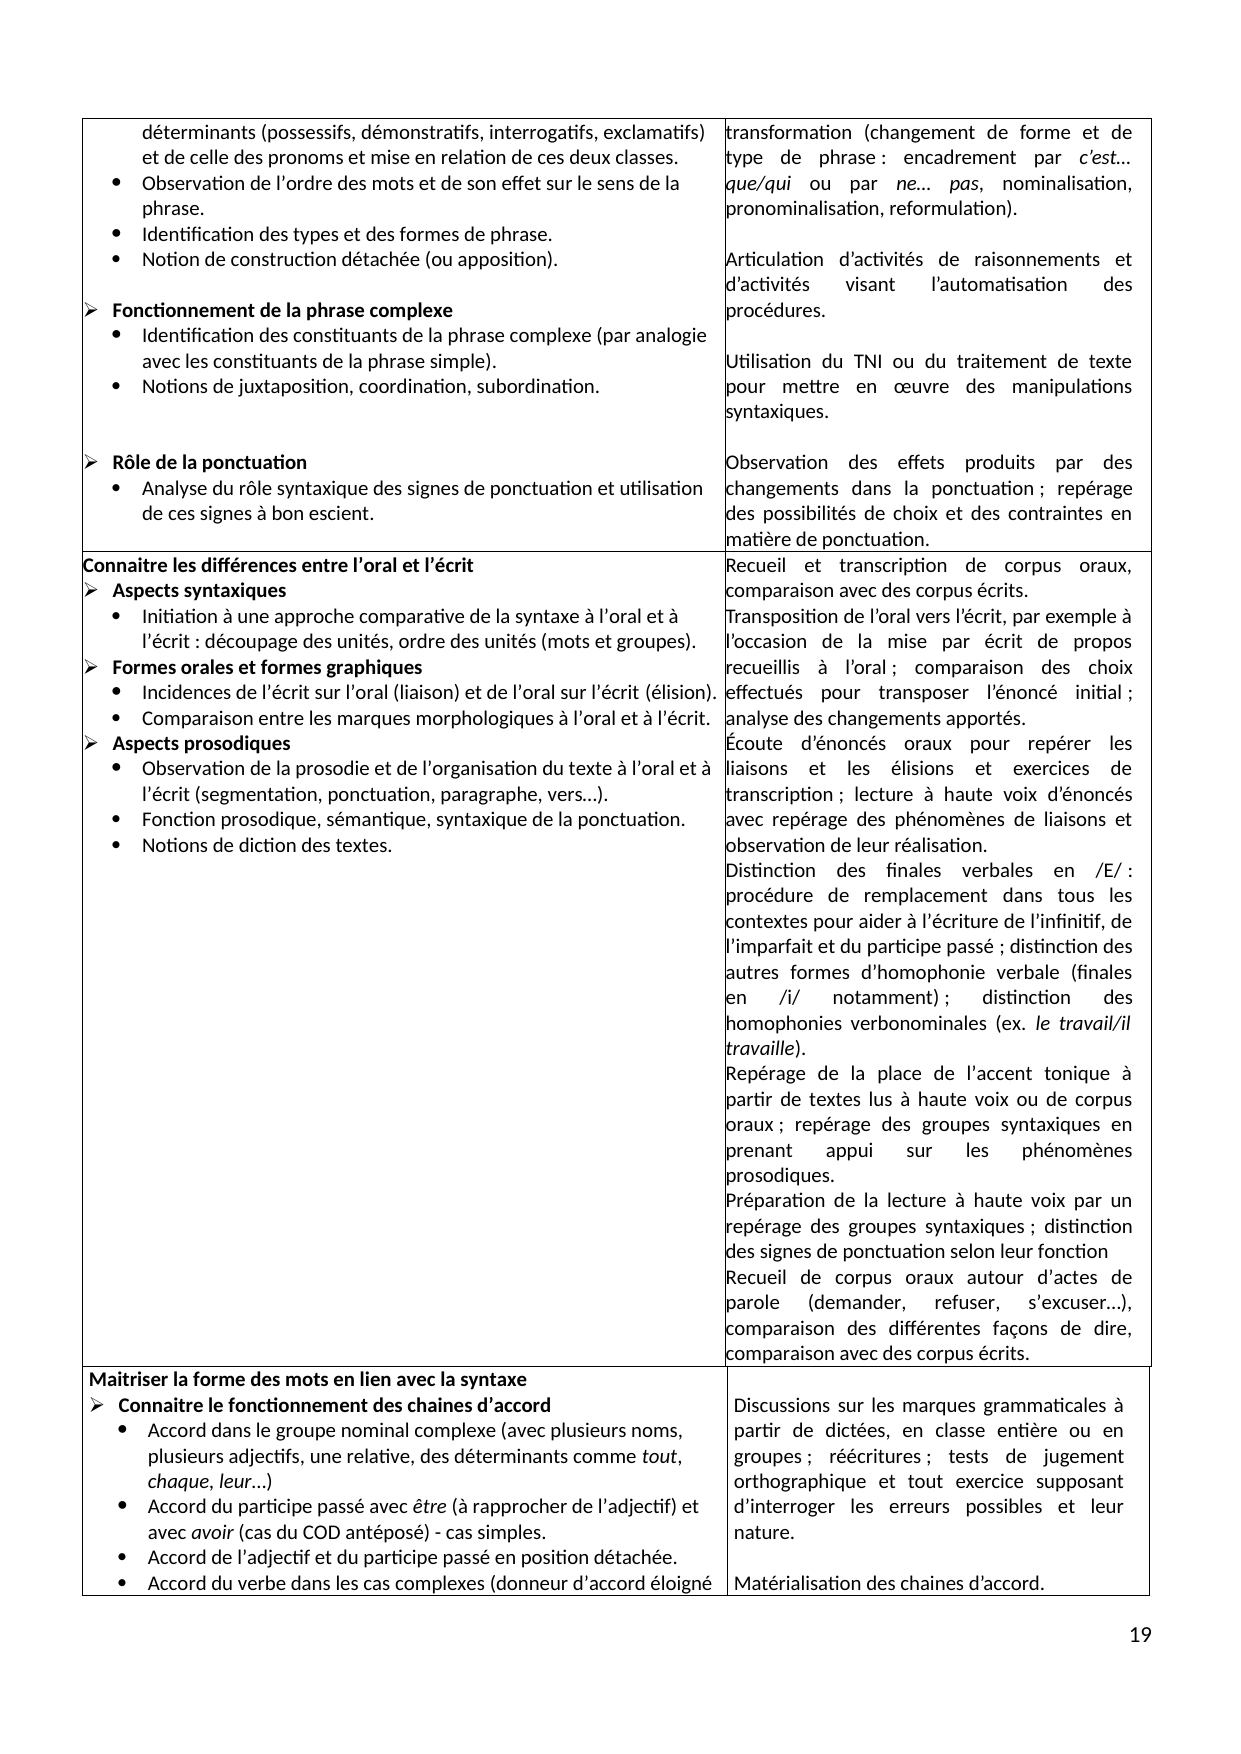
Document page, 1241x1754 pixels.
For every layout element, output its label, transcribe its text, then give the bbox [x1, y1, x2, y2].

table_cell transformation (changement de forme et de type de phrase : encadrement par c’est… que/qui ou par ne… pas, nominalisation, pronominalisation, reformulation). Articulation d’activités de raisonnements et d’activités visant l’automatisation des procédures. Utilisation du TNI ou du traitement de texte pour mettre en œuvre des manipulations syntaxiques. Observation des effets produits par des changements dans la ponctuation ; repérage des possibilités de choix et des contraintes en matière de ponctuation. [726, 119, 1151, 551]
table_cell déterminants (possessifs, démonstratifs, interrogatifs, exclamatifs) et de celle des pronoms et mise en relation de ces deux classes. Observation de l’ordre des mots et de son effet sur le sens de la phrase. Identification des types et des formes de phrase. Notion de construction détachée (ou apposition). Fonctionnement de la phrase complexe Identification des constituants de la phrase complexe (par analogie avec les constituants de la phrase simple). Notions de juxtaposition, coordination, subordination. Rôle de la ponctuation Analyse du rôle syntaxique des signes de ponctuation et utilisation de ces signes à bon escient. [83, 119, 725, 551]
table_cell Recueil et transcription de corpus oraux, comparaison avec des corpus écrits. Transposition de l’oral vers l’écrit, par exemple à l’occasion de la mise par écrit de propos recueillis à l’oral ; comparaison des choix effectués pour transposer l’énoncé initial ; analyse des changements apportés. Écoute d’énoncés oraux pour repérer les liaisons et les élisions et exercices de transcription ; lecture à haute voix d’énoncés avec repérage des phénomènes de liaisons et observation de leur réalisation. Distinction des finales verbales en /E/ : procédure de remplacement dans tous les contextes pour aider à l’écriture de l’infinitif, de l’imparfait et du participe passé ; distinction des autres formes d’homophonie verbale (finales en /i/ notamment) ; distinction des homophonies verbonominales (ex. le travail/il travaille). Repérage de la place de l’accent tonique à partir de textes lus à haute voix ou de corpus oraux ; repérage des groupes syntaxiques en prenant appui sur les phénomènes prosodiques. Préparation de la lecture à haute voix par un repérage des groupes syntaxiques ; distinction des signes de ponctuation selon leur fonction Recueil de corpus oraux autour d’actes de parole (demander, refuser, s’excuser…), comparaison des différentes façons de dire, comparaison avec des corpus écrits. [726, 552, 1151, 1366]
table_cell Discussions sur les marques grammaticales à partir de dictées, en classe entière ou en groupes ; réécritures ; tests de jugement orthographique et tout exercice supposant d’interroger les erreurs possibles et leur nature. Matérialisation des chaines d’accord. [728, 1367, 1149, 1595]
table_cell Connaitre les différences entre l’oral et l’écrit Aspects syntaxiques Initiation à une approche comparative de la syntaxe à l’oral et à l’écrit : découpage des unités, ordre des unités (mots et groupes). Formes orales et formes graphiques Incidences de l’écrit sur l’oral (liaison) et de l’oral sur l’écrit (élision). Comparaison entre les marques morphologiques à l’oral et à l’écrit. Aspects prosodiques Observation de la prosodie et de l’organisation du texte à l’oral et à l’écrit (segmentation, ponctuation, paragraphe, vers…). Fonction prosodique, sémantique, syntaxique de la ponctuation. Notions de diction des textes. [83, 552, 725, 1366]
table_cell Maitriser la forme des mots en lien avec la syntaxe Connaitre le fonctionnement des chaines d’accord Accord dans le groupe nominal complexe (avec plusieurs noms, plusieurs adjectifs, une relative, des déterminants comme tout, chaque, leur…) Accord du participe passé avec être (à rapprocher de l’adjectif) et avec avoir (cas du COD antéposé) - cas simples. Accord de l’adjectif et du participe passé en position détachée. Accord du verbe dans les cas complexes (donneur d’accord éloigné [83, 1367, 727, 1595]
